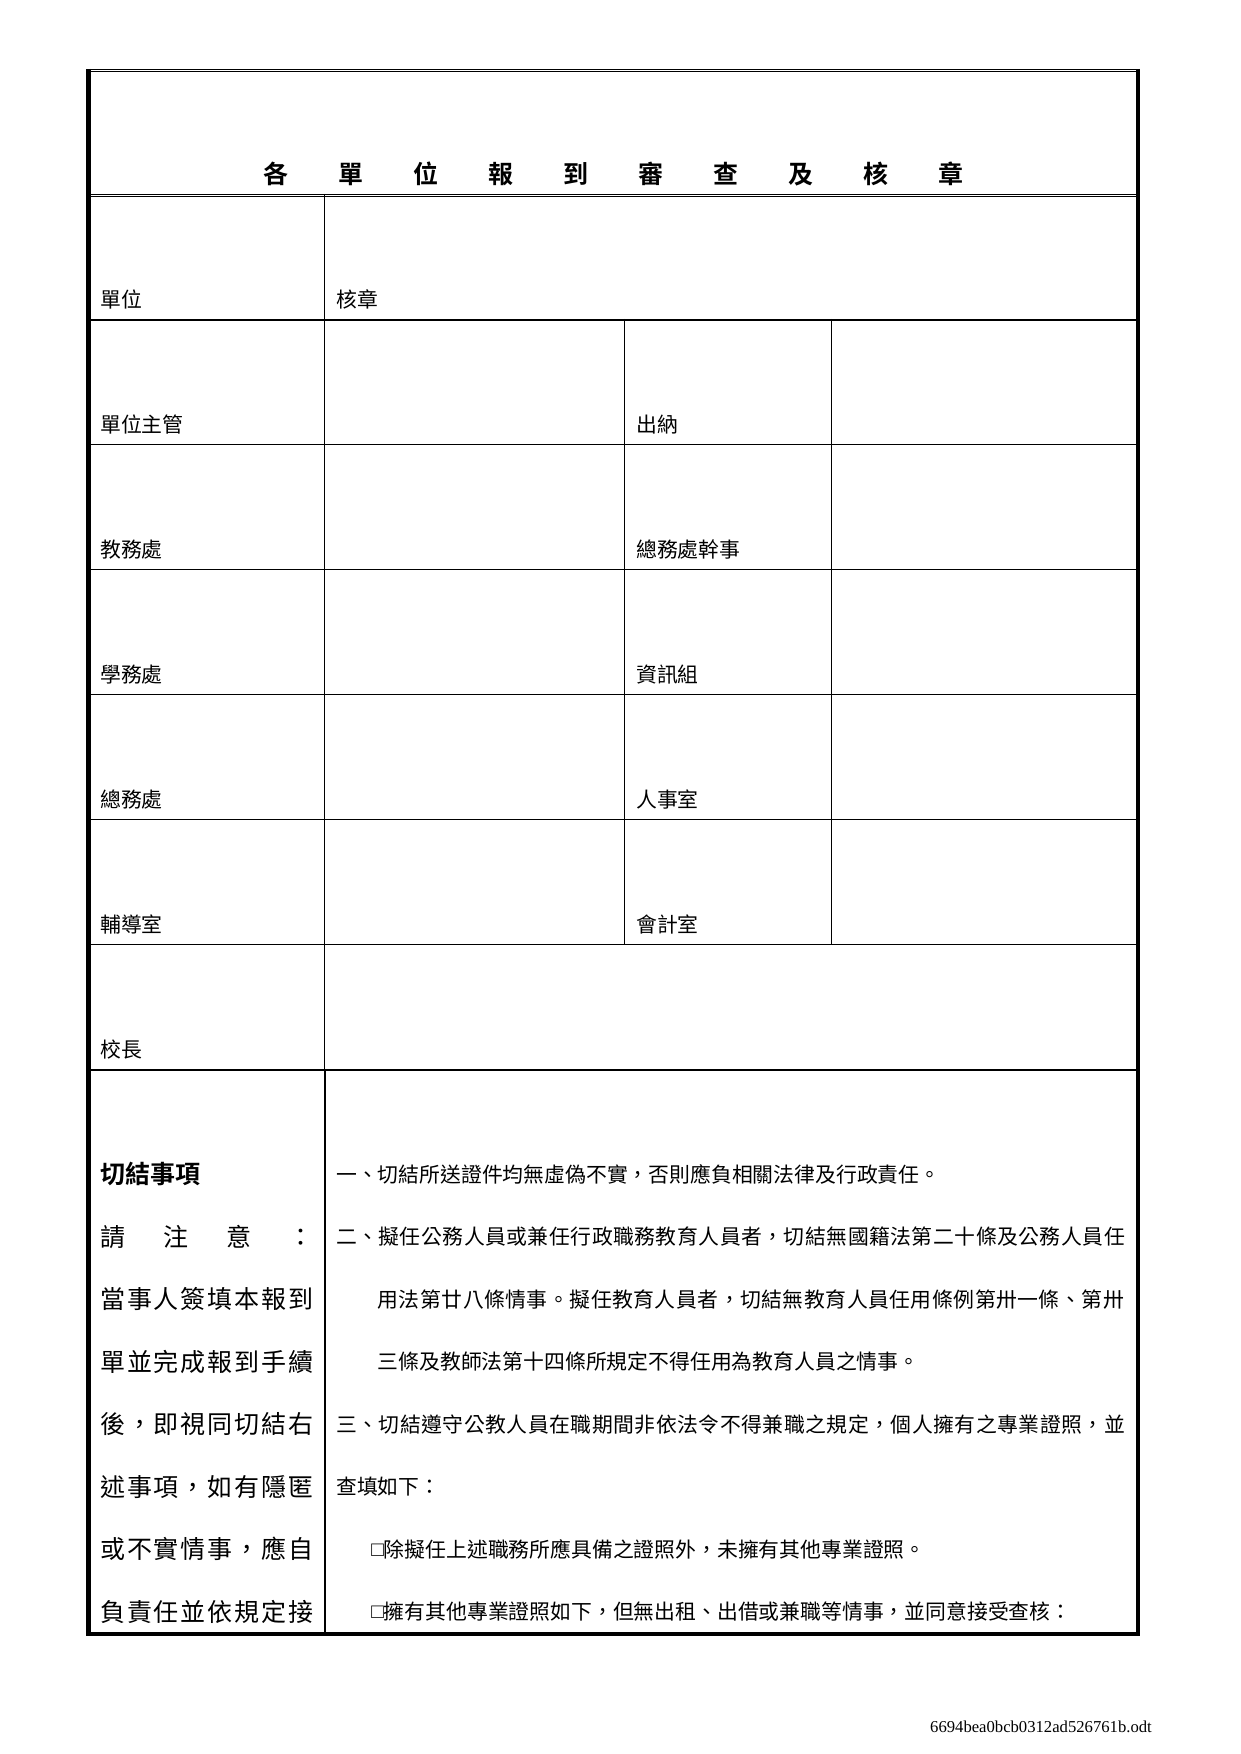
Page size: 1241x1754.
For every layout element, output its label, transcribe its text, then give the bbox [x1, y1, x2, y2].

table_cell [832, 820, 1136, 944]
table_cell 人事室 [625, 695, 831, 819]
table_cell 學務處 [91, 570, 324, 694]
table_cell 出納 [625, 321, 831, 444]
table_cell 會計室 [625, 820, 831, 944]
table_cell [325, 445, 624, 569]
table_cell 資訊組 [625, 570, 831, 694]
table_cell 核章 [325, 197, 1136, 319]
table_cell 單位主管 [91, 321, 324, 444]
table_cell 單位 [91, 197, 324, 319]
table_cell 教務處 [91, 445, 324, 569]
table_cell [325, 945, 1136, 1069]
table_cell 切結事項 請注意： 當事人簽填本報到單並完成報到手續後，即視同切結右述事項，如有隱匿或不實情事，應自負責任並依規定接 [91, 1071, 324, 1631]
table_cell [325, 820, 624, 944]
table_cell [832, 570, 1136, 694]
table_cell [832, 321, 1136, 444]
table_cell [325, 321, 624, 444]
table_cell 校長 [91, 945, 324, 1069]
table_cell 一、切結所送證件均無虛偽不實，否則應負相關法律及行政責任。 二、擬任公務人員或兼任行政職務教育人員者，切結無國籍法第二十條及公務人員任用法第廿八條情事。擬任教育人員者，切結無教育人員任用條例第卅一條、第卅三條及教師法第十四條所規定不得任用為教育人員之情事。 三、切結遵守公教人員在職期間非依法令不得兼職之規定，個人擁有之專業證照，並查填如下： □除擬任上述職務所應具備之證照外，未擁有其他專業證照。 □擁有其他專業證照如下，但無出租、出借或兼職等情事，並同意接受查核： [326, 1071, 1136, 1631]
table_cell 輔導室 [91, 820, 324, 944]
table_cell 總務處 [91, 695, 324, 819]
table_cell 總務處幹事 [625, 445, 831, 569]
table_cell 各 單 位 報 到 審 查 及 核 章 [91, 72, 1136, 194]
table_cell [325, 695, 624, 819]
table_cell [325, 570, 624, 694]
table_cell [832, 445, 1136, 569]
table_cell [832, 695, 1136, 819]
